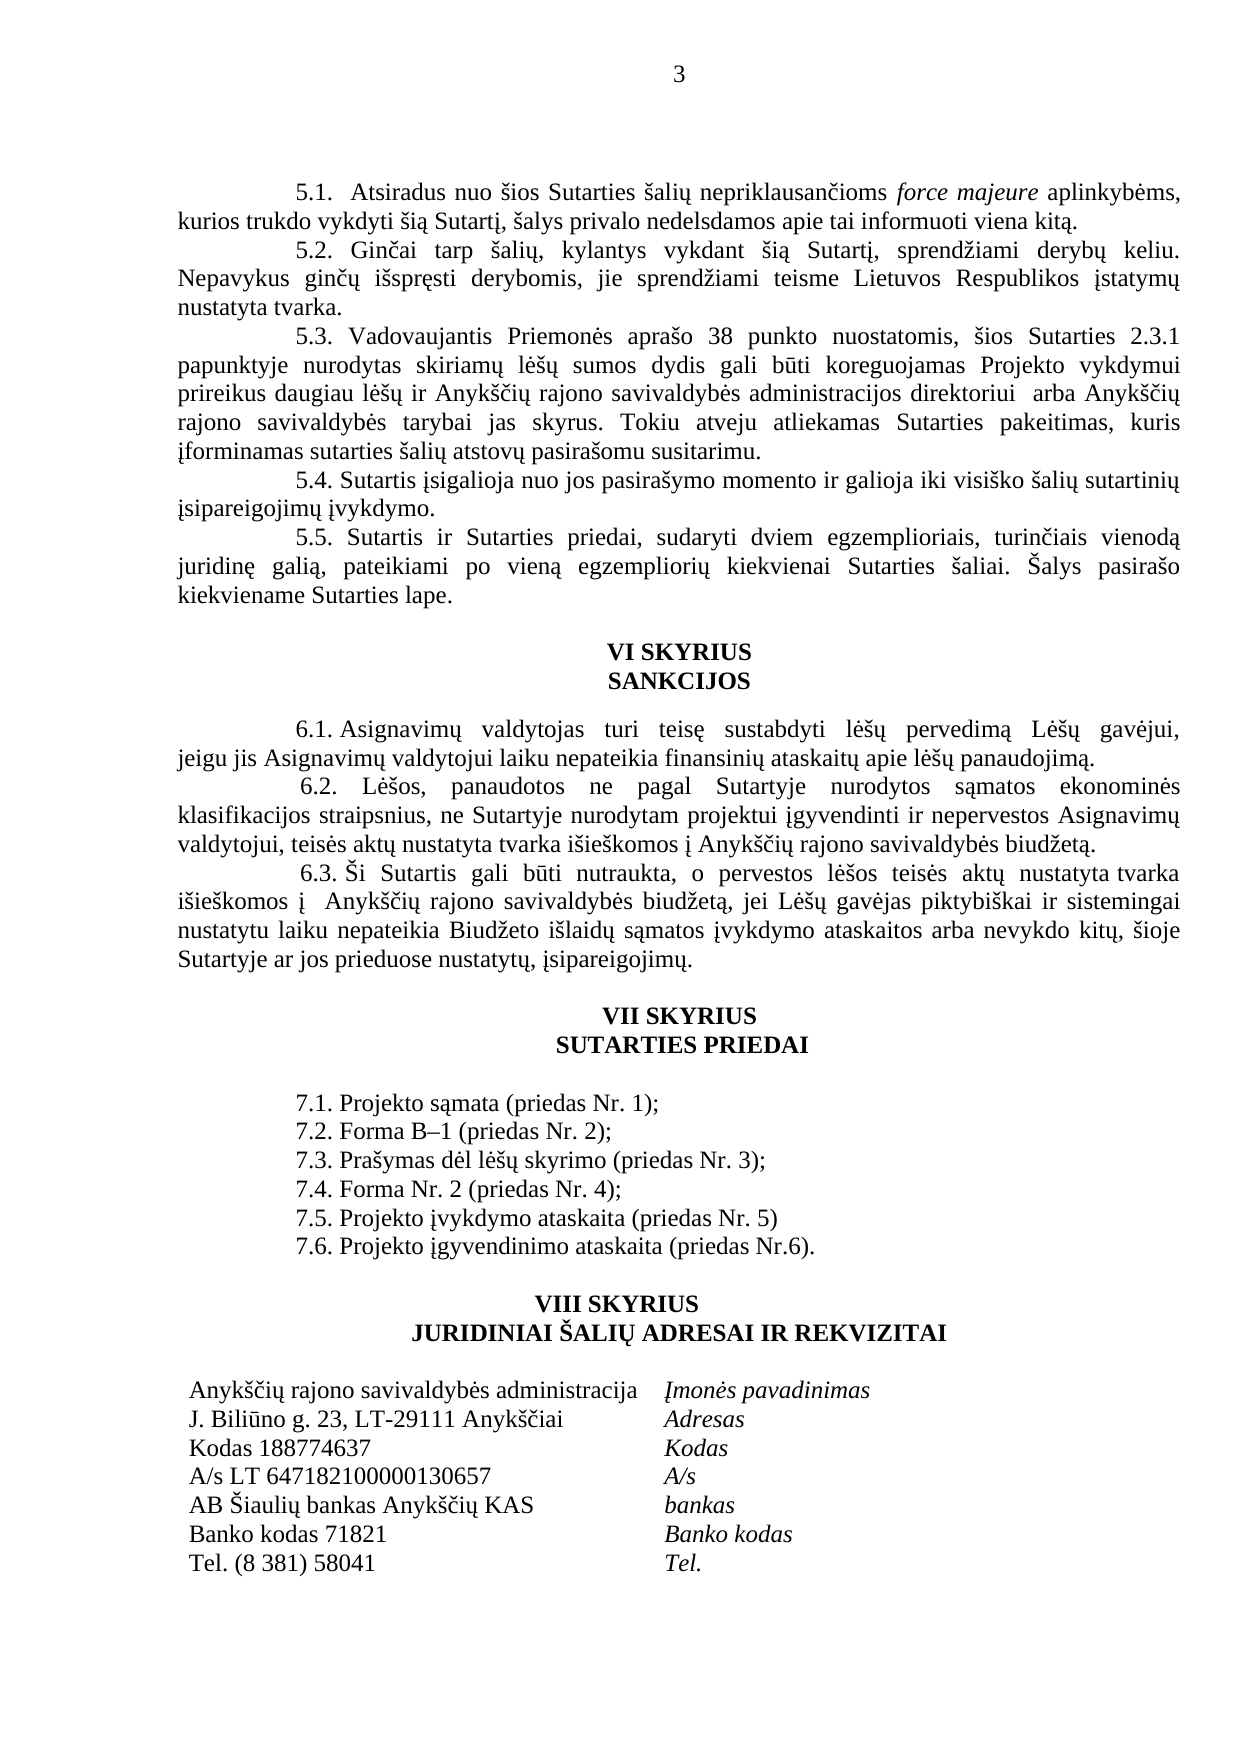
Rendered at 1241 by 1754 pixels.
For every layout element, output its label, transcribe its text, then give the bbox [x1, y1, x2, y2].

text VII SKYRIUS [177, 1001, 1181, 1030]
text JURIDINIAI ŠALIŲ ADRESAI IR REKVIZITAI [177, 1318, 1181, 1346]
table_header Anykščių rajono savivaldybės administracija J. Biliūno g. 23, LT-29111 Anykščiai Kodas 188774637 A/s LT 647182100000130657 AB Šiaulių bankas Anykščių KAS Banko kodas 71821 Tel. (8 381) 58041 [177, 1375, 653, 1636]
text VIII SKYRIUS [177, 1289, 1181, 1318]
text 5.5. Sutartis ir Sutarties priedai, sudaryti dviem egzemplioriais, turinčiais vienodą juridinę galią, pateikiami po vieną egzempliorių kiekvienai Sutarties šaliai. Šalys pasirašo kiekviename Sutarties lape. [177, 522, 1181, 608]
text 5.3. Vadovaujantis Priemonės aprašo 38 punkto nuostatomis, šios Sutarties 2.3.1 papunktyje nurodytas skiriamų lėšų sumos dydis gali būti koreguojamas Projekto vykdymui prireikus daugiau lėšų ir Anykščių rajono savivaldybės administracijos direktoriui arba Anykščių rajono savivaldybės tarybai jas skyrus. Tokiu atveju atliekamas Sutarties pakeitimas, kuris įforminamas sutarties šalių atstovų pasirašomu susitarimu. [177, 321, 1181, 465]
text 5.2. Ginčai tarp šalių, kylantys vykdant šią Sutartį, sprendžiami derybų keliu. Nepavykus ginčų išspręsti derybomis, jie sprendžiami teisme Lietuvos Respublikos įstatymų nustatyta tvarka. [177, 235, 1181, 321]
text 6.2. Lėšos, panaudotos ne pagal Sutartyje nurodytos sąmatos ekonominės klasifikacijos straipsnius, ne Sutartyje nurodytam projektui įgyvendinti ir nepervestos Asignavimų valdytojui, teisės aktų nustatyta tvarka išieškomos į Anykščių rajono savivaldybės biudžetą. [177, 771, 1181, 858]
text SUTARTIES PRIEDAI [177, 1030, 1181, 1059]
text 7.5. Projekto įvykdymo ataskaita (priedas Nr. 5) [177, 1203, 1181, 1231]
text 7.2. Forma B–1 (priedas Nr. 2); [177, 1116, 1181, 1145]
table_header Įmonės pavadinimas Adresas Kodas A/s bankas Banko kodas Tel. [653, 1375, 1192, 1636]
text SANKCIJOS [177, 666, 1181, 695]
text 6.1. Asignavimų valdytojas turi teisę sustabdyti lėšų pervedimą Lėšų gavėjui, jeigu jis Asignavimų valdytojui laiku nepateikia finansinių ataskaitų apie lėšų panaudojimą. [177, 714, 1181, 771]
text 5.4. Sutartis įsigalioja nuo jos pasirašymo momento ir galioja iki visiško šalių sutartinių įsipareigojimų įvykdymo. [177, 465, 1181, 522]
text 7.1. Projekto sąmata (priedas Nr. 1); [177, 1088, 1181, 1116]
text 7.4. Forma Nr. 2 (priedas Nr. 4); [177, 1174, 1181, 1203]
text 7.3. Prašymas dėl lėšų skyrimo (priedas Nr. 3); [177, 1145, 1181, 1174]
text VI SKYRIUS [177, 637, 1181, 666]
text 7.6. Projekto įgyvendinimo ataskaita (priedas Nr.6). [177, 1231, 1181, 1260]
text 5.1. Atsiradus nuo šios Sutarties šalių nepriklausančioms force majeure aplinkybėms, kurios trukdo vykdyti šią Sutartį, šalys privalo nedelsdamos apie tai informuoti viena kitą. [177, 177, 1181, 235]
text 6.3. Ši Sutartis gali būti nutraukta, o pervestos lėšos teisės aktų nustatyta tvarka išieškomos į Anykščių rajono savivaldybės biudžetą, jei Lėšų gavėjas piktybiškai ir sistemingai nustatytu laiku nepateikia Biudžeto išlaidų sąmatos įvykdymo ataskaitos arba nevykdo kitų, šioje Sutartyje ar jos prieduose nustatytų, įsipareigojimų. [177, 858, 1181, 973]
